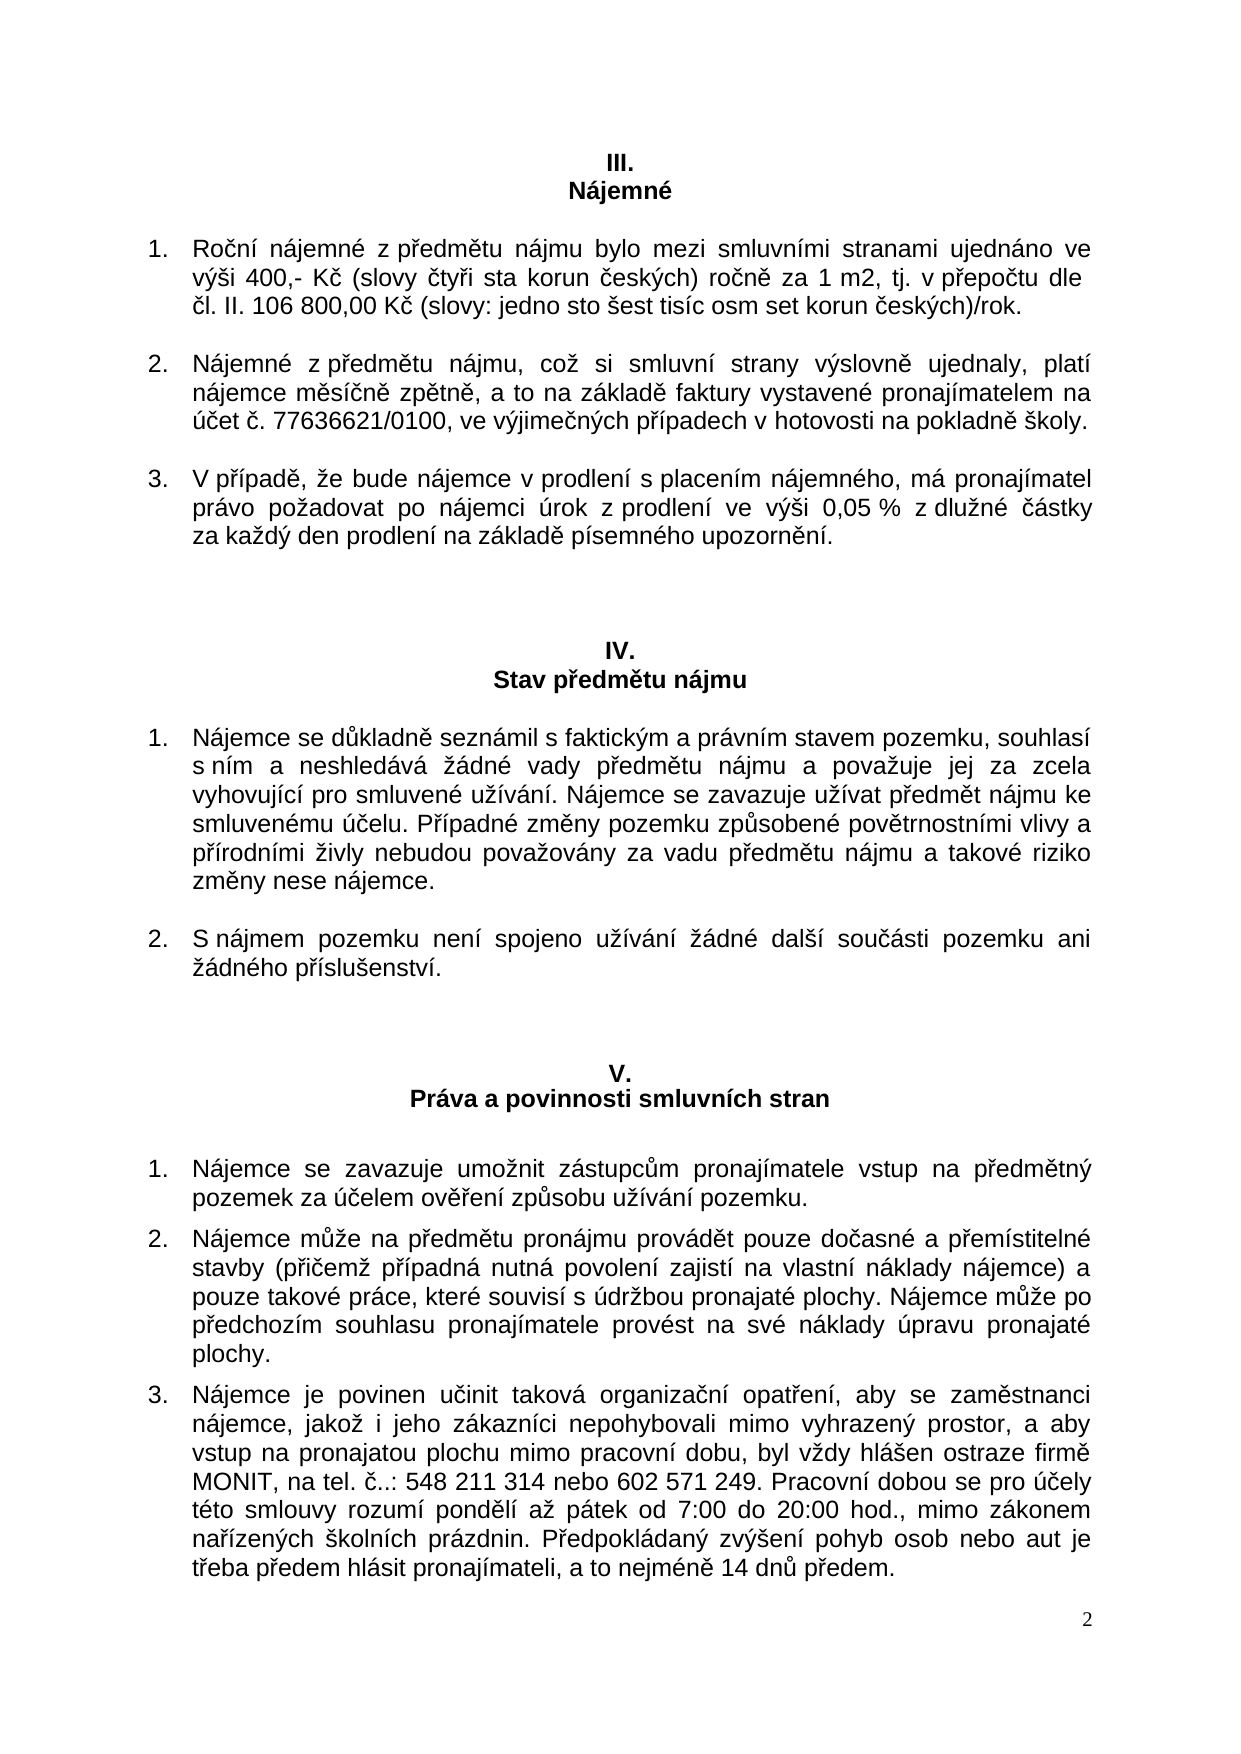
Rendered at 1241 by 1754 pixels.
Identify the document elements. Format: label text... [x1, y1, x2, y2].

list Nájemce je povinen učinit taková organizační opatření, aby se zaměstnanci nájemce, jakož i jeho zákazníci nepohybovali mimo vyhrazený prostor, a aby vstup na pronajatou plochu mimo pracovní dobu, byl vždy hlášen ostraze firmě MONIT, na tel. č..: 548 211 314 nebo 602 571 249. Pracovní dobou se pro účely této smlouvy rozumí pondělí až pátek od 7:00 do 20:00 hod., mimo zákonem nařízených školních prázdnin. Předpokládaný zvýšení pohyb osob nebo aut je třeba předem hlásit pronajímateli, a to nejméně 14 dnů předem. [148, 1380, 1093, 1582]
subtitle Stav předmětu nájmu [148, 665, 1093, 694]
text IV. [148, 636, 1093, 665]
list Nájemce se důkladně seznámil s faktickým a právním stavem pozemku, souhlasí s ním a neshledává žádné vady předmětu nájmu a považuje jej za zcela vyhovující pro smluvené užívání. Nájemce se zavazuje užívat předmět nájmu ke smluvenému účelu. Případné změny pozemku způsobené povětrnostními vlivy a přírodními živly nebudou považovány za vadu předmětu nájmu a takové riziko změny nese nájemce. [148, 723, 1093, 895]
text III. [148, 148, 1093, 176]
list Roční nájemné z předmětu nájmu bylo mezi smluvními stranami ujednáno ve výši 400,- Kč (slovy čtyři sta korun českých) ročně za 1 m2, tj. v přepočtu dle čl. II. 106 800,00 Kč (slovy: jedno sto šest tisíc osm set korun českých)/rok. [148, 234, 1093, 320]
list Nájemné z předmětu nájmu, což si smluvní strany výslovně ujednaly, platí nájemce měsíčně zpětně, a to na základě faktury vystavené pronajímatelem na účet č. 77636621/0100, ve výjimečných případech v hotovosti na pokladně školy. [148, 349, 1093, 435]
text Práva a povinnosti smluvních stran [148, 1088, 1093, 1113]
text V. [148, 1059, 1093, 1088]
list V případě, že bude nájemce v prodlení s placením nájemného, má pronajímatel právo požadovat po nájemci úrok z prodlení ve výši 0,05 % z dlužné částky za každý den prodlení na základě písemného upozornění. [148, 464, 1093, 550]
text Nájemné [148, 176, 1093, 205]
list S nájmem pozemku není spojeno užívání žádné další součásti pozemku ani žádného příslušenství. [148, 924, 1093, 981]
list Nájemce se zavazuje umožnit zástupcům pronajímatele vstup na předmětný pozemek za účelem ověření způsobu užívání pozemku. [148, 1154, 1093, 1212]
list Nájemce může na předmětu pronájmu provádět pouze dočasné a přemístitelné stavby (přičemž případná nutná povolení zajistí na vlastní náklady nájemce) a pouze takové práce, které souvisí s údržbou pronajaté plochy. Nájemce může po předchozím souhlasu pronajímatele provést na své náklady úpravu pronajaté plochy. [148, 1224, 1093, 1368]
